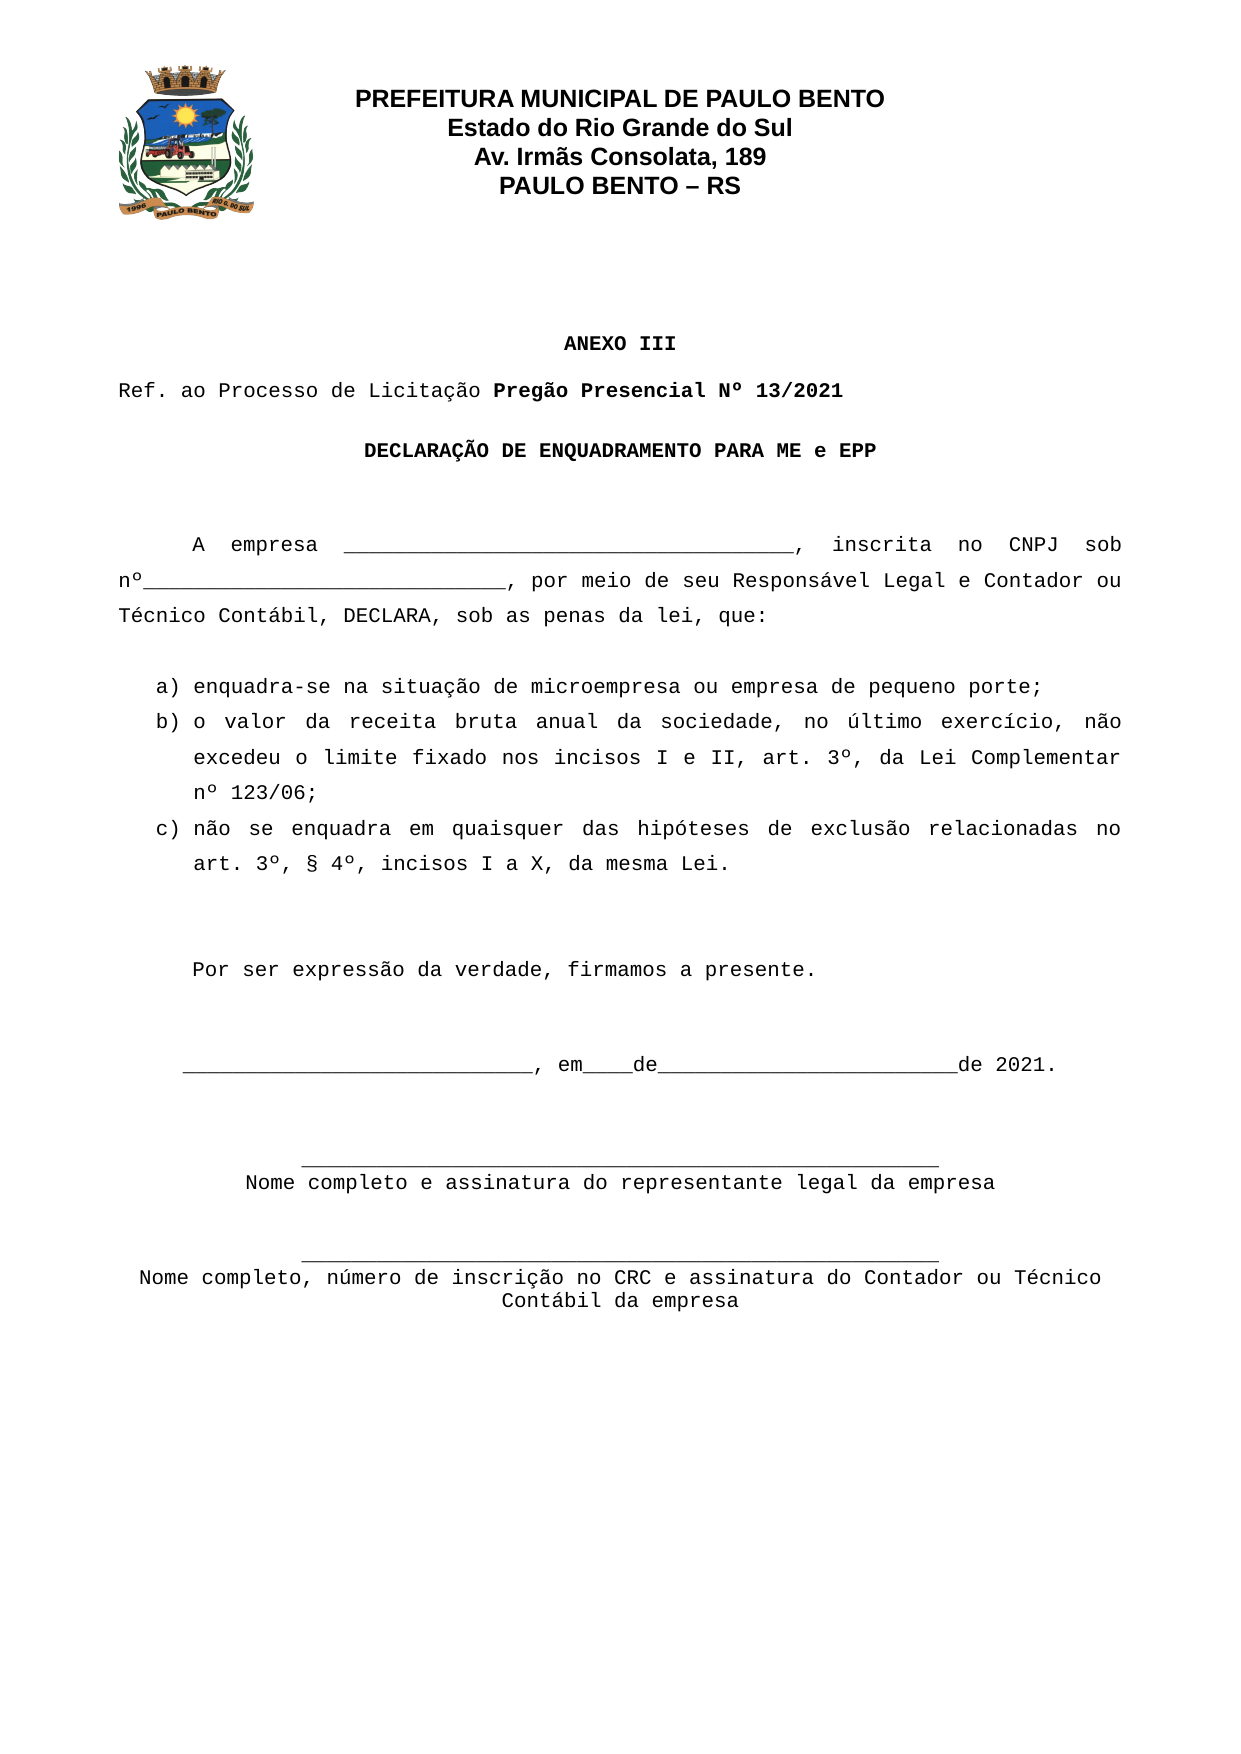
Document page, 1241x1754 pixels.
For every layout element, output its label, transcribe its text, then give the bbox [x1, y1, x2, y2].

text a) enquadra-se na situação de microempresa ou empresa de pequeno porte; [156, 676, 1122, 699]
text ANEXO III [118, 333, 1122, 357]
text Ref. ao Processo de Licitação Pregão Presencial Nº 13/2021 [118, 381, 1122, 404]
text b) o valor da receita bruta anual da sociedade, no último exercício, não excedeu o limite fixado nos incisos I e II, art. 3º, da Lei Complementar nº 123/06; [156, 711, 1122, 806]
text ___________________________________________________ [118, 1243, 1122, 1267]
text DECLARAÇÃO DE ENQUADRAMENTO PARA ME e EPP [118, 439, 1122, 463]
text Nome completo e assinatura do representante legal da empresa [118, 1172, 1122, 1196]
text A empresa ____________________________________, inscrita no CNPJ sob nº_____________________________, por meio de seu Responsável Legal e Contador ou Técnico Contábil, DECLARA, sob as penas da lei, que: [118, 534, 1122, 629]
text Por ser expressão da verdade, firmamos a presente. [118, 959, 1122, 983]
text ___________________________________________________ [118, 1148, 1122, 1172]
text Nome completo, número de inscrição no CRC e assinatura do Contador ou Técnico Contábil da empresa [118, 1267, 1122, 1314]
text c) não se enquadra em quaisquer das hipóteses de exclusão relacionadas no art. 3º, § 4º, incisos I a X, da mesma Lei. [156, 817, 1122, 877]
text ____________________________, em____de________________________de 2021. [118, 1054, 1122, 1077]
